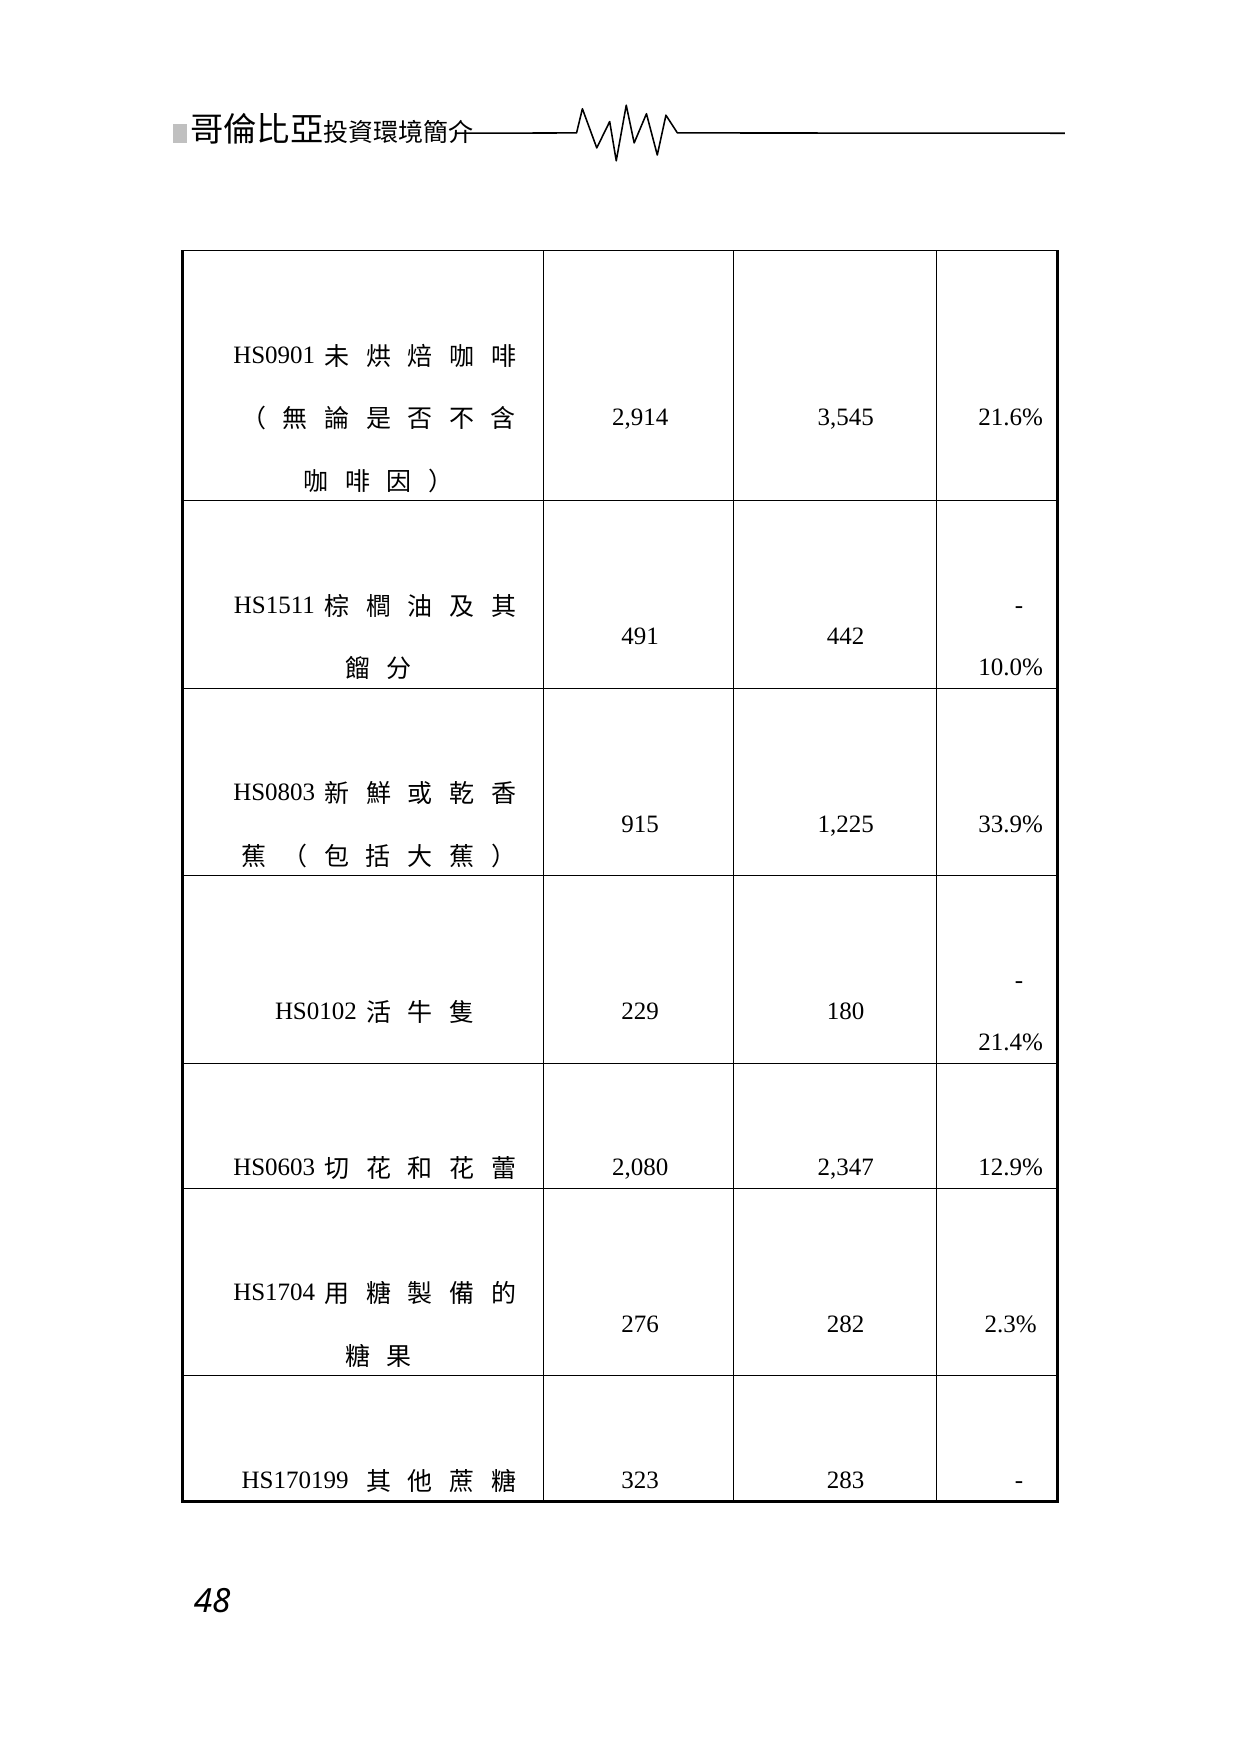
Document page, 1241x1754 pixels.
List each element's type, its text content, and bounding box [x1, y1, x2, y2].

table_cell 3,545 [734, 251, 936, 500]
table_cell 21.6% [937, 251, 1056, 500]
table_cell 283 [734, 1376, 936, 1500]
table_cell -21.4% [937, 876, 1056, 1063]
table_cell -10.0% [937, 501, 1056, 688]
table_cell 2,347 [734, 1064, 936, 1188]
table_cell HS1704用糖製備的糖果 [184, 1189, 543, 1375]
table_cell 229 [544, 876, 733, 1063]
table_cell 491 [544, 501, 733, 688]
table_cell 282 [734, 1189, 936, 1375]
table_cell 915 [544, 689, 733, 875]
table_cell HS0603切花和花蕾 [184, 1064, 543, 1188]
table_cell 33.9% [937, 689, 1056, 875]
table_cell HS0102活牛隻 [184, 876, 543, 1063]
table_cell 276 [544, 1189, 733, 1375]
table_cell HS170199其他蔗糖 [184, 1376, 543, 1500]
table_cell 1,225 [734, 689, 936, 875]
table_cell 2.3% [937, 1189, 1056, 1375]
table_cell 180 [734, 876, 936, 1063]
table_cell 2,914 [544, 251, 733, 500]
table_cell HS0901未烘焙咖啡（無論是否不含咖啡因） [184, 251, 543, 500]
table_cell [937, 1376, 1056, 1500]
table_cell 442 [734, 501, 936, 688]
table_cell HS0803新鮮或乾香蕉（包括大蕉） [184, 689, 543, 875]
table_cell 323 [544, 1376, 733, 1500]
table_cell 12.9% [937, 1064, 1056, 1188]
table_cell 2,080 [544, 1064, 733, 1188]
table_cell HS1511棕櫚油及其餾分 [184, 501, 543, 688]
